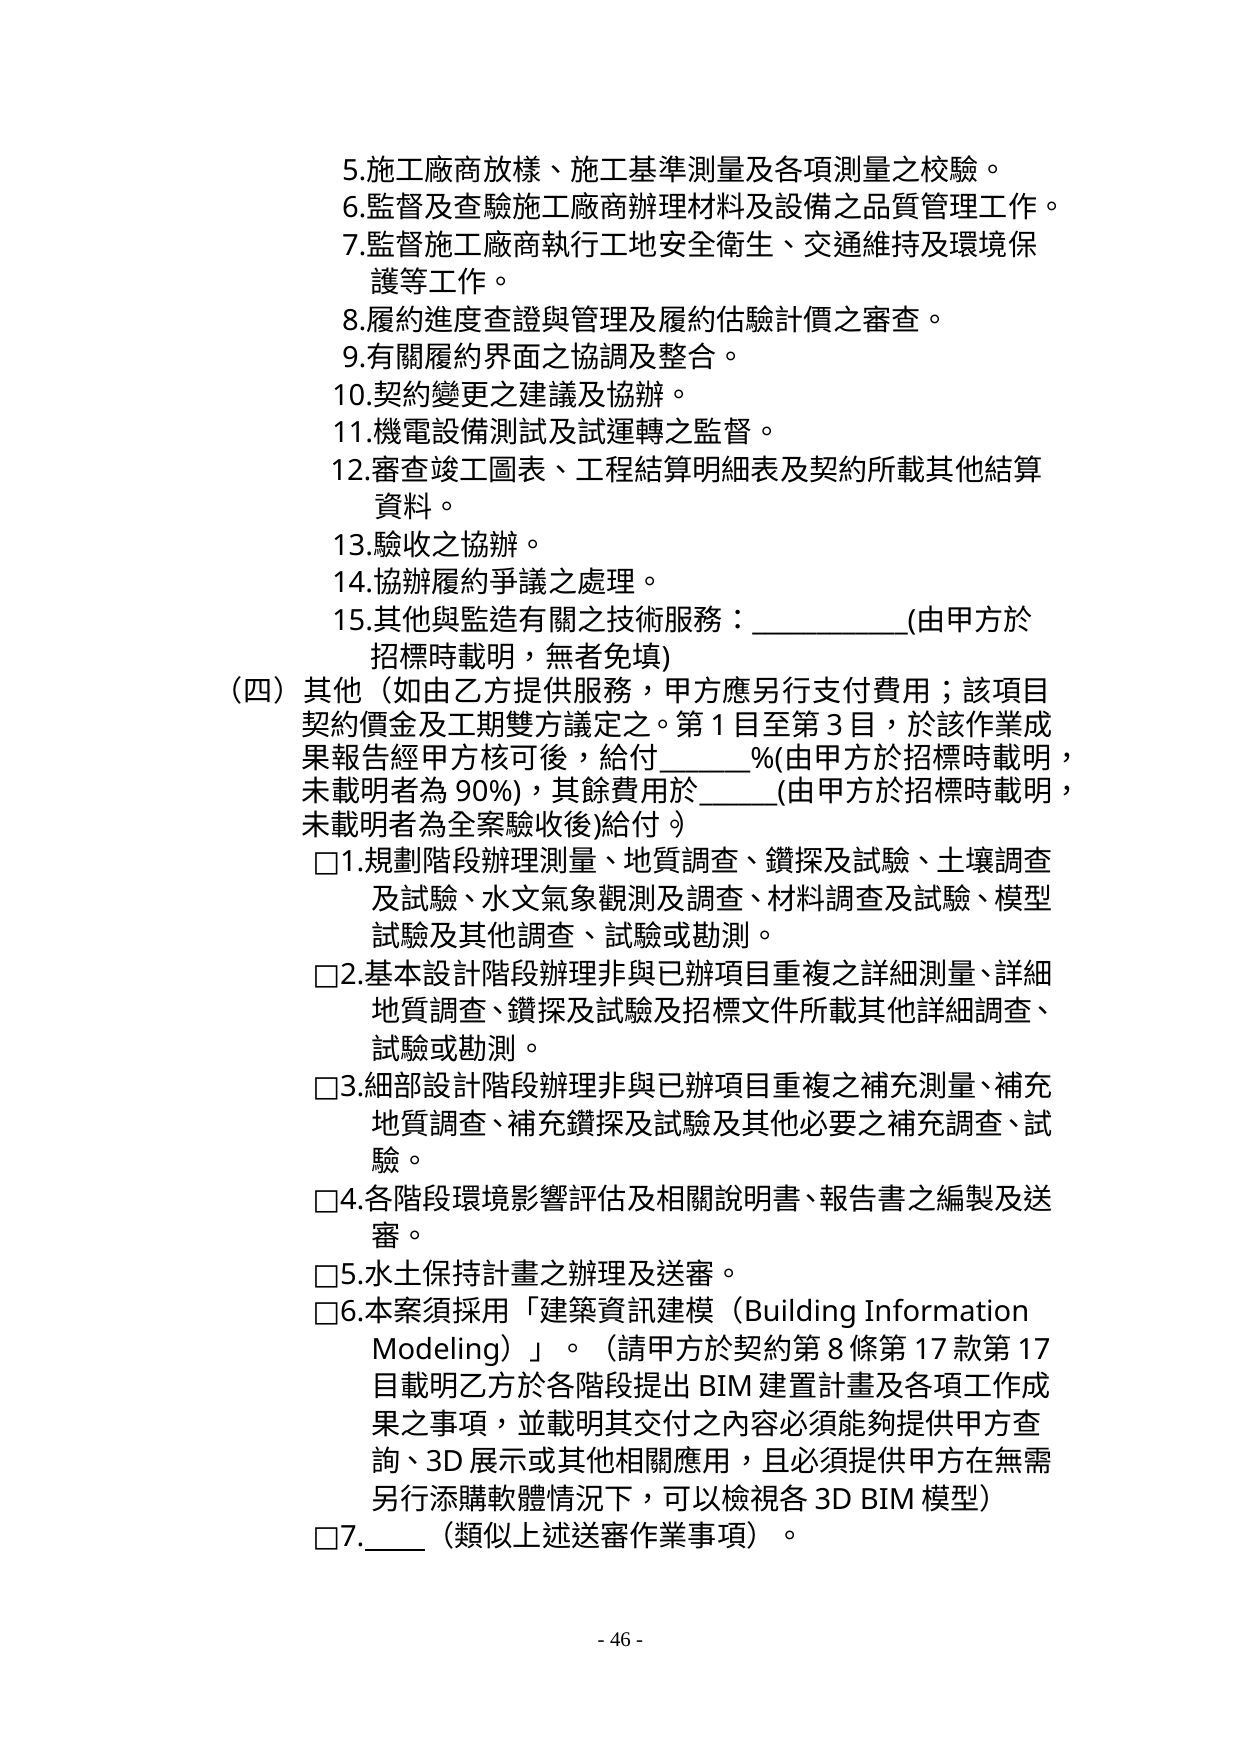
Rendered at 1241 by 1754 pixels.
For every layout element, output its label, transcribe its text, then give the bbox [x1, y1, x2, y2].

text 6.監督及查驗施工廠商辦理材料及設備之品質管理工作。 [342, 187, 1053, 225]
text □1.規劃階段辦理測量、地質調查、鑽探及試驗、土壤調查及試驗、水文氣象觀測及調查、材料調查及試驗、模型試驗及其他調查、試驗或勘測。 [312, 842, 1053, 954]
text □4.各階段環境影響評估及相關說明書、報告書之編製及送審。 [312, 1179, 1053, 1254]
text 10.契約變更之建議及協辦。 [332, 375, 1053, 412]
text 11.機電設備測試及試運轉之監督。 [332, 412, 1053, 450]
text 7.監督施工廠商執行工地安全衛生、交通維持及環境保護等工作。 [342, 225, 1053, 300]
text □2.基本設計階段辦理非與已辦項目重複之詳細測量、詳細地質調查、鑽探及試驗及招標文件所載其他詳細調查、試驗或勘測。 [312, 954, 1053, 1067]
text □3.細部設計階段辦理非與已辦項目重複之補充測量、補充地質調查、補充鑽探及試驗及其他必要之補充調查、試驗。 [312, 1067, 1053, 1179]
text 5.施工廠商放樣、施工基準測量及各項測量之校驗。 [342, 150, 1053, 187]
text 12.審查竣工圖表、工程結算明細表及契約所載其他結算資料。 [330, 450, 1053, 525]
text （四）其他（如由乙方提供服務，甲方應另行支付費用；該項目契約價金及工期雙方議定之。第1目至第3目，於該作業成果報告經甲方核可後，給付_______%(由甲方於招標時載明，未載明者為90%)，其餘費用於______(由甲方於招標時載明，未載明者為全案驗收後)給付。） [214, 675, 1053, 842]
text 8.履約進度查證與管理及履約估驗計價之審查。 [342, 300, 1053, 337]
text □6.本案須採用「建築資訊建模（Building Information Modeling）」。（請甲方於契約第8條第17款第17目載明乙方於各階段提出BIM建置計畫及各項工作成果之事項，並載明其交付之內容必須能夠提供甲方查詢、3D展示或其他相關應用，且必須提供甲方在無需另行添購軟體情況下，可以檢視各3D BIM模型） [312, 1292, 1053, 1517]
text 9.有關履約界面之協調及整合。 [342, 337, 1053, 375]
text 13.驗收之協辦。 [332, 525, 1053, 562]
text 15.其他與監造有關之技術服務：____________(由甲方於招標時載明，無者免填) [332, 600, 1053, 675]
text 14.協辦履約爭議之處理。 [332, 562, 1053, 600]
text □7. （類似上述送審作業事項）。 [312, 1517, 1053, 1554]
text □5.水土保持計畫之辦理及送審。 [312, 1254, 1053, 1292]
